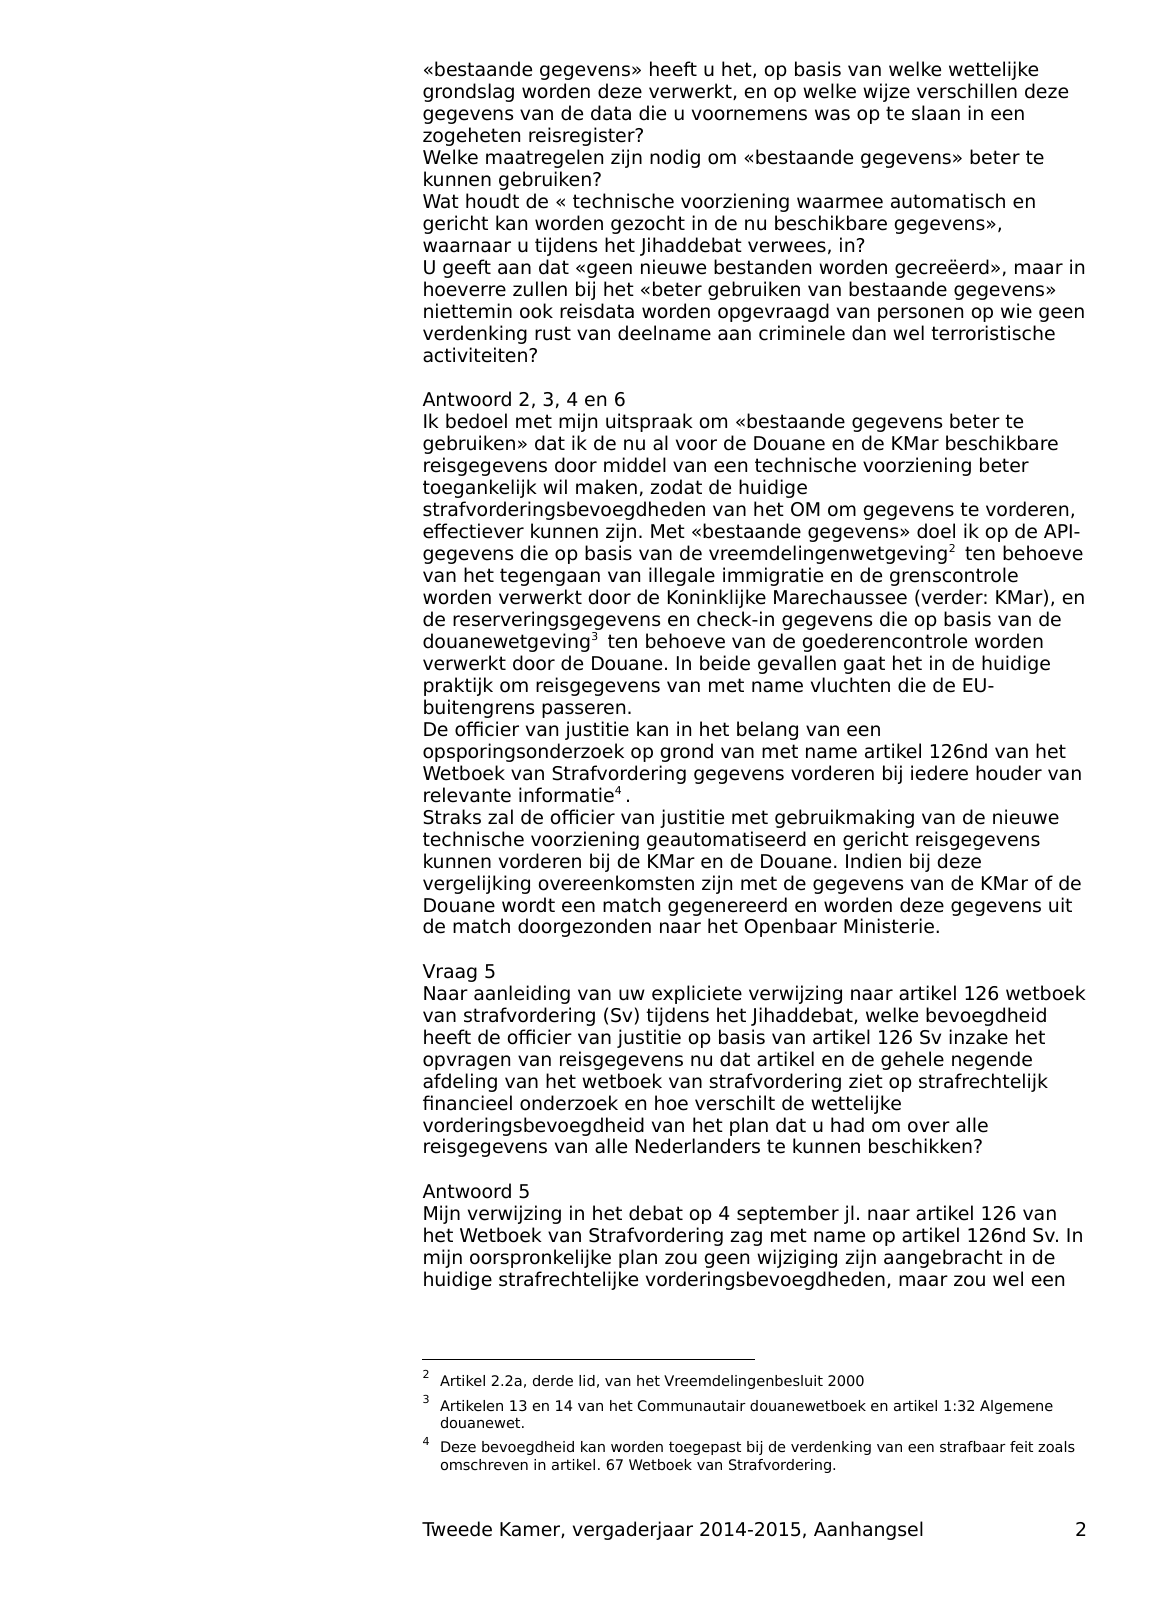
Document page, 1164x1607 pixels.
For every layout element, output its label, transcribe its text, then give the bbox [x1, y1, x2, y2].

text «bestaande gegevens» heeft u het, op basis van welke wettelijke grondslag worden deze verwerkt, en op welke wijze verschillen deze gegevens van de data die u voornemens was op te slaan in een zogeheten reisregister? [422, 59, 1087, 147]
text Wat houdt de « technische voorziening waarmee automatisch en gericht kan worden gezocht in de nu beschikbare gegevens», waarnaar u tijdens het Jihaddebat verwees, in? [422, 191, 1087, 257]
text De officier van justitie kan in het belang van een opsporingsonderzoek op grond van met name artikel 126nd van het Wetboek van Strafvordering gegevens vorderen bij iedere houder van relevante informatie. [422, 719, 1087, 807]
text Ik bedoel met mijn uitspraak om «bestaande gegevens beter te gebruiken» dat ik de nu al voor de Douane en de KMar beschikbare reisgegevens door middel van een technische voorziening beter toegankelijk wil maken, zodat de huidige strafvorderingsbevoegdheden van het OM om gegevens te vorderen, effectiever kunnen zijn. Met «bestaande gegevens» doel ik op de API-gegevens die op basis van de vreemdelingenwetgeving ten behoeve van het tegengaan van illegale immigratie en de grenscontrole worden verwerkt door de Koninklijke Marechaussee (verder: KMar), en de reserveringsgegevens en check-in gegevens die op basis van de douanewetgeving ten behoeve van de goederencontrole worden verwerkt door de Douane. In beide gevallen gaat het in de huidige praktijk om reisgegevens van met name vluchten die de EU-buitengrens passeren. [422, 411, 1087, 719]
text Deze bevoegdheid kan worden toegepast bij de verdenking van een strafbaar feit zoals omschreven in artikel. 67 Wetboek van Strafvordering. [422, 1435, 1087, 1474]
text Straks zal de officier van justitie met gebruikmaking van de nieuwe technische voorziening geautomatiseerd en gericht reisgegevens kunnen vorderen bij de KMar en de Douane. Indien bij deze vergelijking overeenkomsten zijn met de gegevens van de KMar of de Douane wordt een match gegenereerd en worden deze gegevens uit de match doorgezonden naar het Openbaar Ministerie. [422, 807, 1087, 938]
text Welke maatregelen zijn nodig om «bestaande gegevens» beter te kunnen gebruiken? [422, 147, 1087, 191]
text Antwoord 5 [422, 1181, 1087, 1203]
text Mijn verwijzing in het debat op 4 september jl. naar artikel 126 van het Wetboek van Strafvordering zag met name op artikel 126nd Sv. In mijn oorspronkelijke plan zou geen wijziging zijn aangebracht in de huidige strafrechtelijke vorderingsbevoegdheden, maar zou wel een [422, 1203, 1087, 1291]
text U geeft aan dat «geen nieuwe bestanden worden gecreëerd», maar in hoeverre zullen bij het «beter gebruiken van bestaande gegevens» niettemin ook reisdata worden opgevraagd van personen op wie geen verdenking rust van deelname aan criminele dan wel terroristische activiteiten? [422, 257, 1087, 367]
text Antwoord 2, 3, 4 en 6 [422, 389, 1087, 411]
text Artikelen 13 en 14 van het Communautair douanewetboek en artikel 1:32 Algemene douanewet. [422, 1393, 1087, 1432]
text Vraag 5 [422, 961, 1087, 983]
text Naar aanleiding van uw expliciete verwijzing naar artikel 126 wetboek van strafvordering (Sv) tijdens het Jihaddebat, welke bevoegdheid heeft de officier van justitie op basis van artikel 126 Sv inzake het opvragen van reisgegevens nu dat artikel en de gehele negende afdeling van het wetboek van strafvordering ziet op strafrechtelijk financieel onderzoek en hoe verschilt de wettelijke vorderingsbevoegdheid van het plan dat u had om over alle reisgegevens van alle Nederlanders te kunnen beschikken? [422, 983, 1087, 1158]
text Artikel 2.2a, derde lid, van het Vreemdelingenbesluit 2000 [422, 1368, 1087, 1391]
